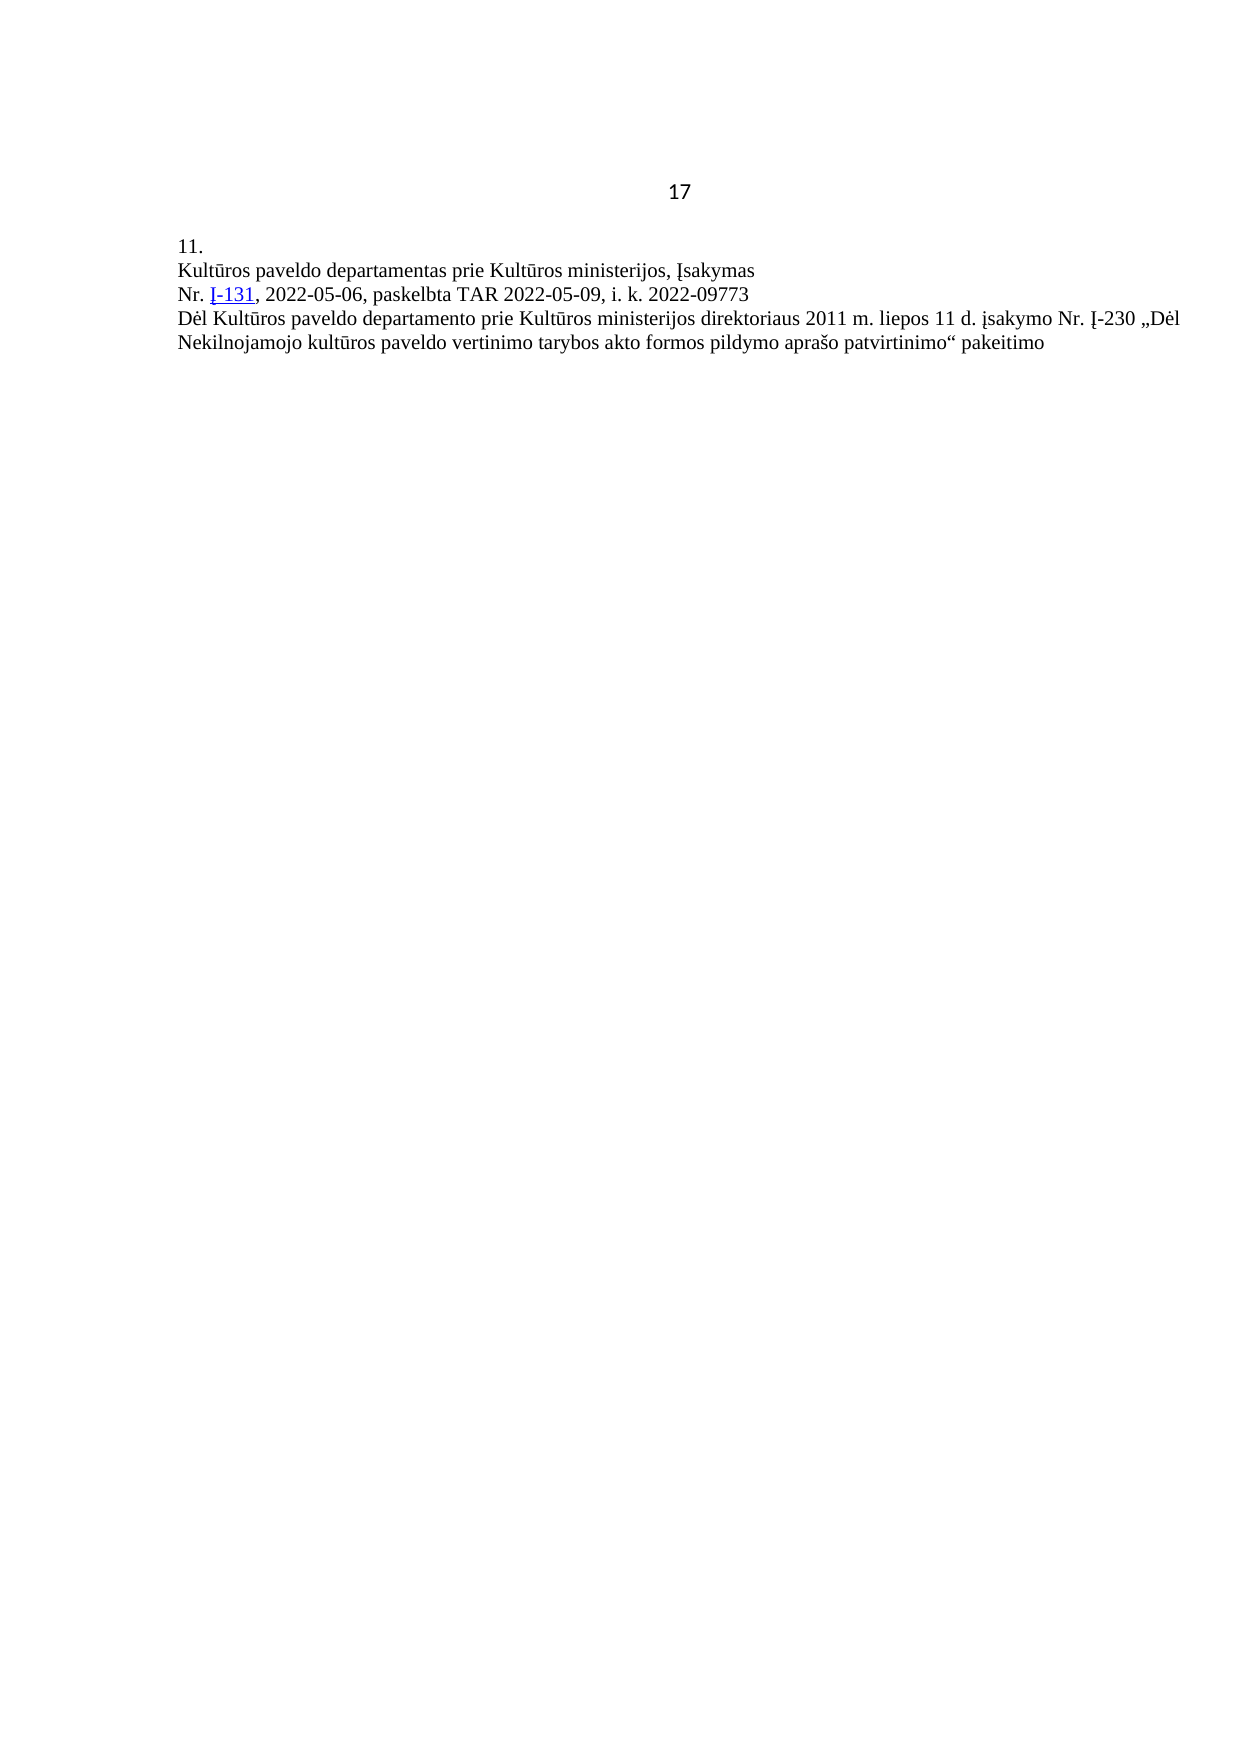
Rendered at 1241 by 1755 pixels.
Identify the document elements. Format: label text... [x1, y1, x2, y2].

text 11. [177, 234, 1181, 258]
text Dėl Kultūros paveldo departamento prie Kultūros ministerijos direktoriaus 2011 m. liepos 11 d. įsakymo Nr. Į-230 „Dėl Nekilnojamojo kultūros paveldo vertinimo tarybos akto formos pildymo aprašo patvirtinimo“ pakeitimo [177, 306, 1181, 354]
text Nr. Į-131, 2022-05-06, paskelbta TAR 2022-05-09, i. k. 2022-09773 [177, 282, 1181, 306]
text Kultūros paveldo departamentas prie Kultūros ministerijos, Įsakymas [177, 258, 1181, 282]
